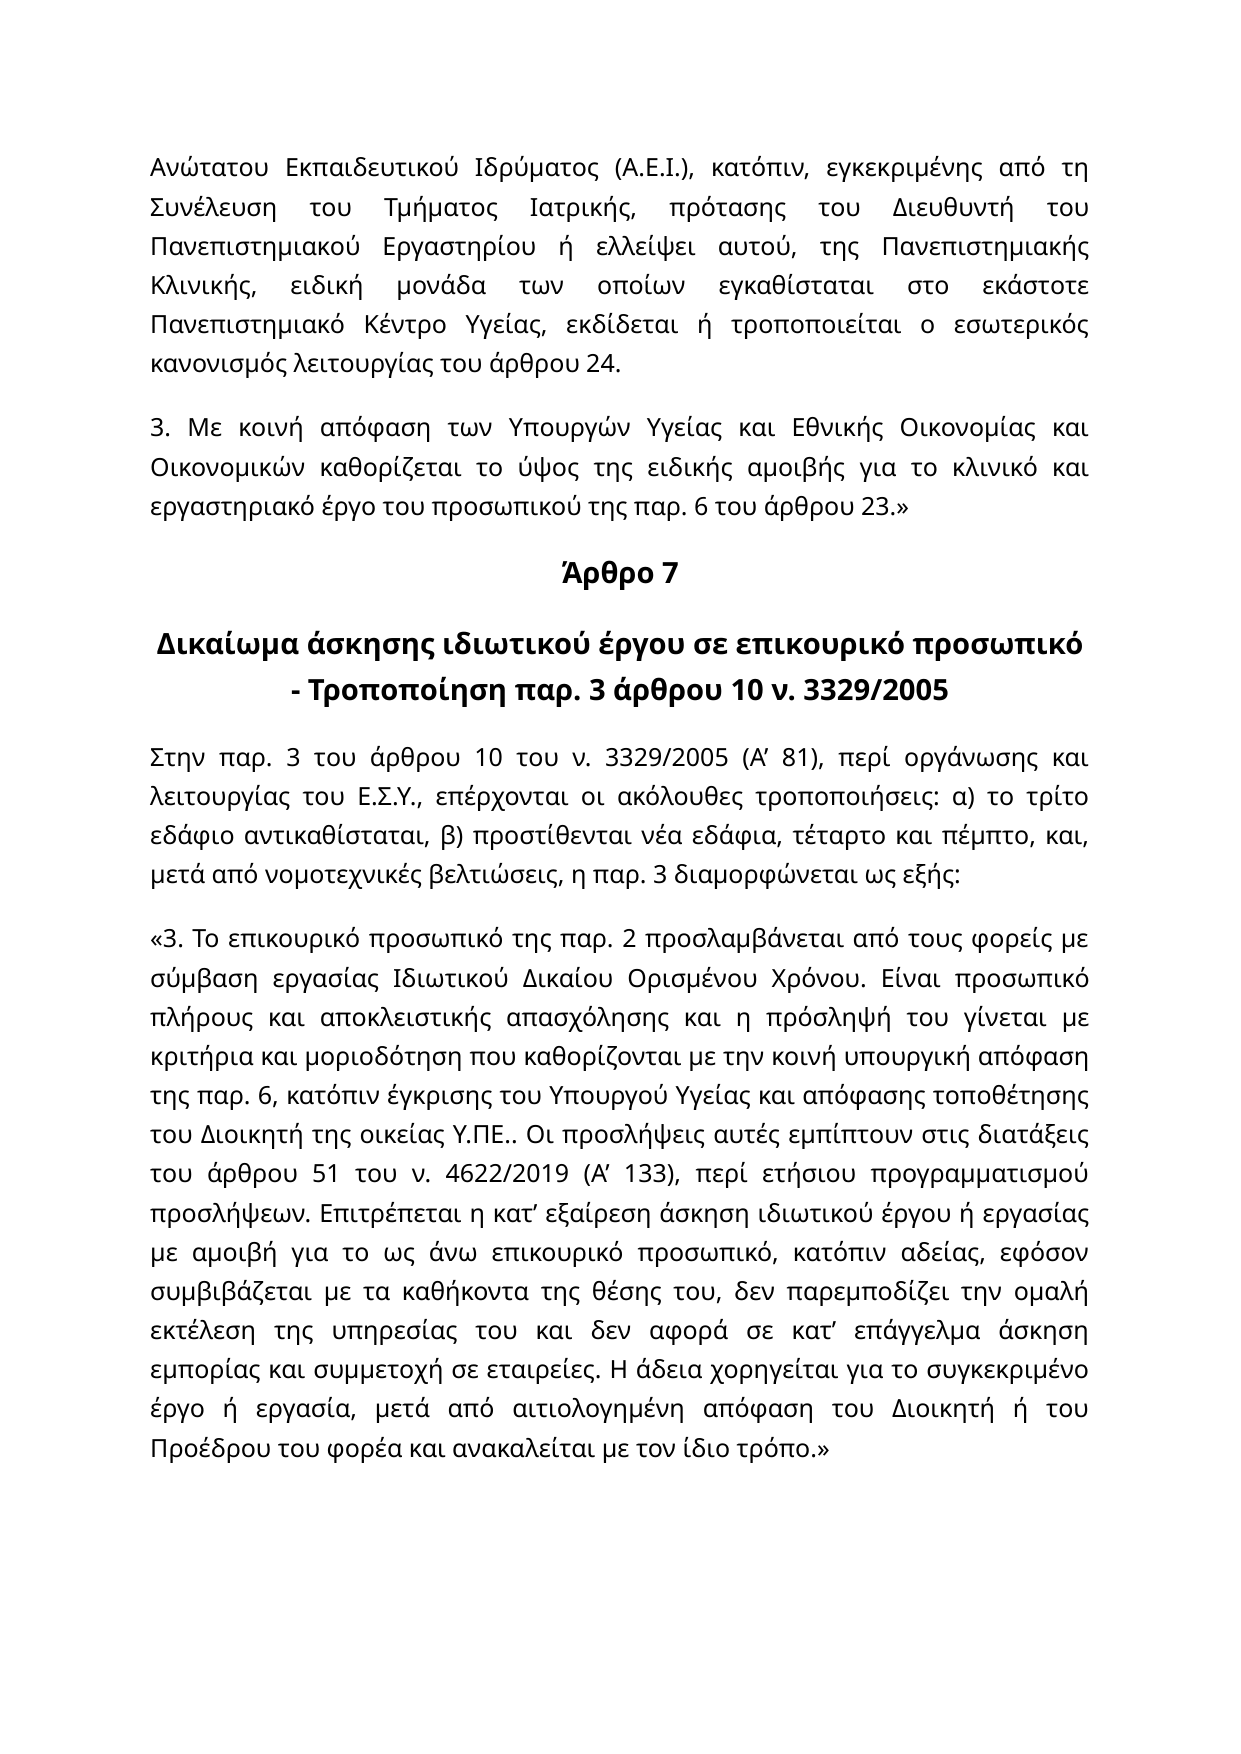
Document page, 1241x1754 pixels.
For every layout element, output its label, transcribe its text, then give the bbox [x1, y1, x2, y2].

subtitle Δικαίωμα άσκησης ιδιωτικού έργου σε επικουρικό προσωπικό - Τροποποίηση παρ. 3 άρθρου 10 ν. 3329/2005 [150, 623, 1090, 708]
subtitle Άρθρο 7 [150, 552, 1090, 592]
text Ανώτατου Εκπαιδευτικού Ιδρύματος (Α.Ε.Ι.), κατόπιν, εγκεκριμένης από τη Συνέλευση του Τμήματος Ιατρικής, πρότασης του Διευθυντή του Πανεπιστημιακού Εργαστηρίου ή ελλείψει αυτού, της Πανεπιστημιακής Κλινικής, ειδική μονάδα των οποίων εγκαθίσταται στο εκάστοτε Πανεπιστημιακό Κέντρο Υγείας, εκδίδεται ή τροποποιείται ο εσωτερικός κανονισμός λειτουργίας του άρθρου 24. [150, 150, 1090, 380]
text Στην παρ. 3 του άρθρου 10 του ν. 3329/2005 (Α’ 81), περί οργάνωσης και λειτουργίας του Ε.Σ.Υ., επέρχονται οι ακόλουθες τροποποιήσεις: α) το τρίτο εδάφιο αντικαθίσταται, β) προστίθενται νέα εδάφια, τέταρτο και πέμπτο, και, μετά από νομοτεχνικές βελτιώσεις, η παρ. 3 διαμορφώνεται ως εξής: [150, 739, 1090, 891]
text «3. Το επικουρικό προσωπικό της παρ. 2 προσλαμβάνεται από τους φορείς με σύμβαση εργασίας Ιδιωτικού Δικαίου Ορισμένου Χρόνου. Είναι προσωπικό πλήρους και αποκλειστικής απασχόλησης και η πρόσληψή του γίνεται με κριτήρια και μοριοδότηση που καθορίζονται με την κοινή υπουργική απόφαση της παρ. 6, κατόπιν έγκρισης του Υπουργού Υγείας και απόφασης τοποθέτησης του Διοικητή της οικείας Υ.ΠΕ.. Οι προσλήψεις αυτές εμπίπτουν στις διατάξεις του άρθρου 51 του ν. 4622/2019 (Α’ 133), περί ετήσιου προγραμματισμού προσλήψεων. Επιτρέπεται η κατ’ εξαίρεση άσκηση ιδιωτικού έργου ή εργασίας με αμοιβή για το ως άνω επικουρικό προσωπικό, κατόπιν αδείας, εφόσον συμβιβάζεται με τα καθήκοντα της θέσης του, δεν παρεμποδίζει την ομαλή εκτέλεση της υπηρεσίας του και δεν αφορά σε κατ’ επάγγελμα άσκηση εμπορίας και συμμετοχή σε εταιρείες. Η άδεια χορηγείται για το συγκεκριμένο έργο ή εργασία, μετά από αιτιολογημένη απόφαση του Διοικητή ή του Προέδρου του φορέα και ανακαλείται με τον ίδιο τρόπο.» [150, 921, 1090, 1464]
text 3. Με κοινή απόφαση των Υπουργών Υγείας και Εθνικής Οικονομίας και Οικονομικών καθορίζεται το ύψος της ειδικής αμοιβής για το κλινικό και εργαστηριακό έργο του προσωπικού της παρ. 6 του άρθρου 23.» [150, 410, 1090, 522]
